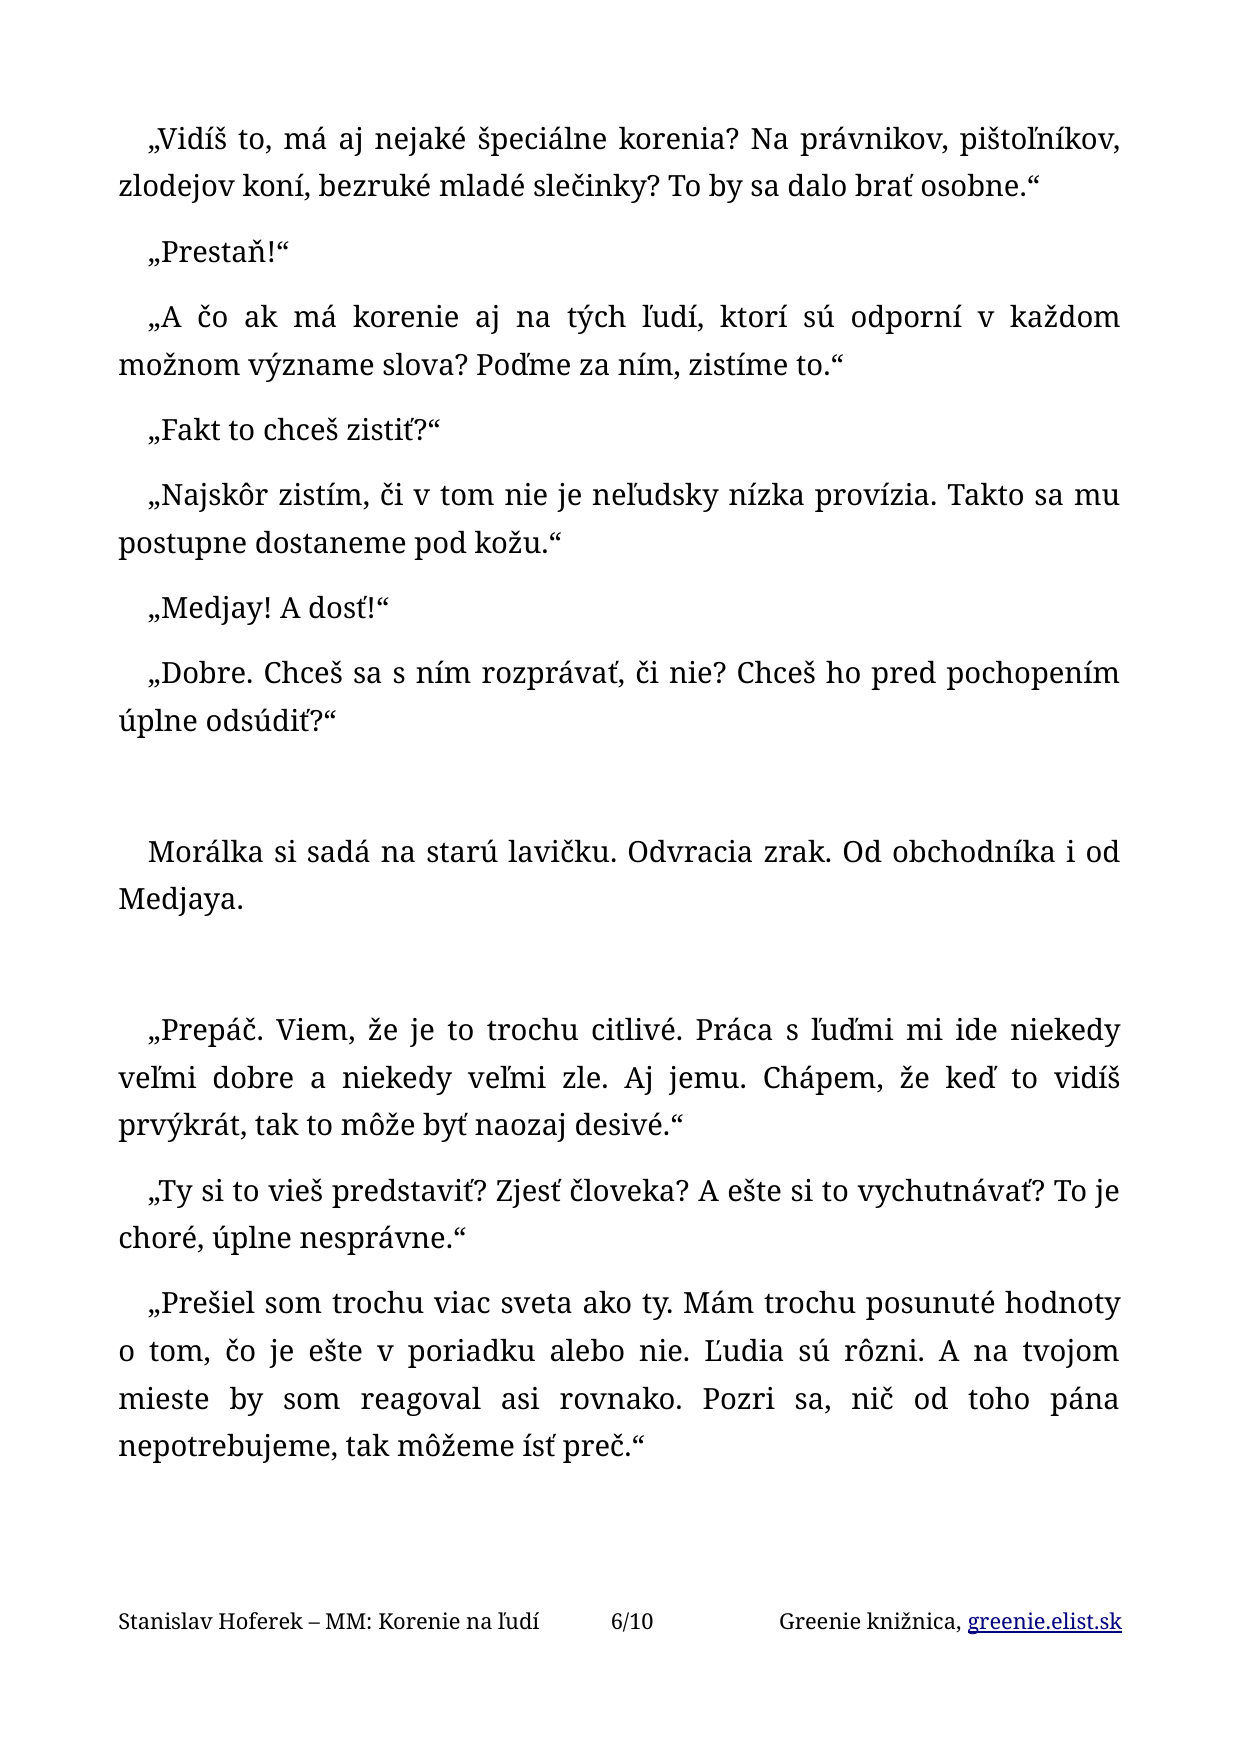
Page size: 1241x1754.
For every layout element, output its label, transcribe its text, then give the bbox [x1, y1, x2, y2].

text „Medjay! A dosť!“ [118, 587, 1122, 627]
text „Prepáč. Viem, že je to trochu citlivé. Práca s ľuďmi mi ide niekedy veľmi dobre a niekedy veľmi zle. Aj jemu. Chápem, že keď to vidíš prvýkrát, tak to môže byť naozaj desivé.“ [118, 1009, 1122, 1144]
text „Fakt to chceš zistiť?“ [118, 409, 1122, 449]
text „Najskôr zistím, či v tom nie je neľudsky nízka provízia. Takto sa mu postupne dostaneme pod kožu.“ [118, 474, 1122, 562]
text „Vidíš to, má aj nejaké špeciálne korenia? Na právnikov, pištoľníkov, zlodejov koní, bezruké mladé slečinky? To by sa dalo brať osobne.“ [118, 118, 1122, 205]
text „Prešiel som trochu viac sveta ako ty. Mám trochu posunuté hodnoty o tom, čo je ešte v poriadku alebo nie. Ľudia sú rôzni. A na tvojom mieste by som reagoval asi rovnako. Pozri sa, nič od toho pána nepotrebujeme, tak môžeme ísť preč.“ [118, 1283, 1122, 1465]
text „A čo ak má korenie aj na tých ľudí, ktorí sú odporní v každom možnom význame slova? Poďme za ním, zistíme to.“ [118, 296, 1122, 384]
text „Prestaň!“ [118, 231, 1122, 271]
text „Ty si to vieš predstaviť? Zjesť človeka? A ešte si to vychutnávať? To je choré, úplne nesprávne.“ [118, 1170, 1122, 1257]
text Morálka si sadá na starú lavičku. Odvracia zrak. Od obchodníka i od Medjaya. [118, 831, 1122, 918]
text „Dobre. Chceš sa s ním rozprávať, či nie? Chceš ho pred pochopením úplne odsúdiť?“ [118, 653, 1122, 740]
